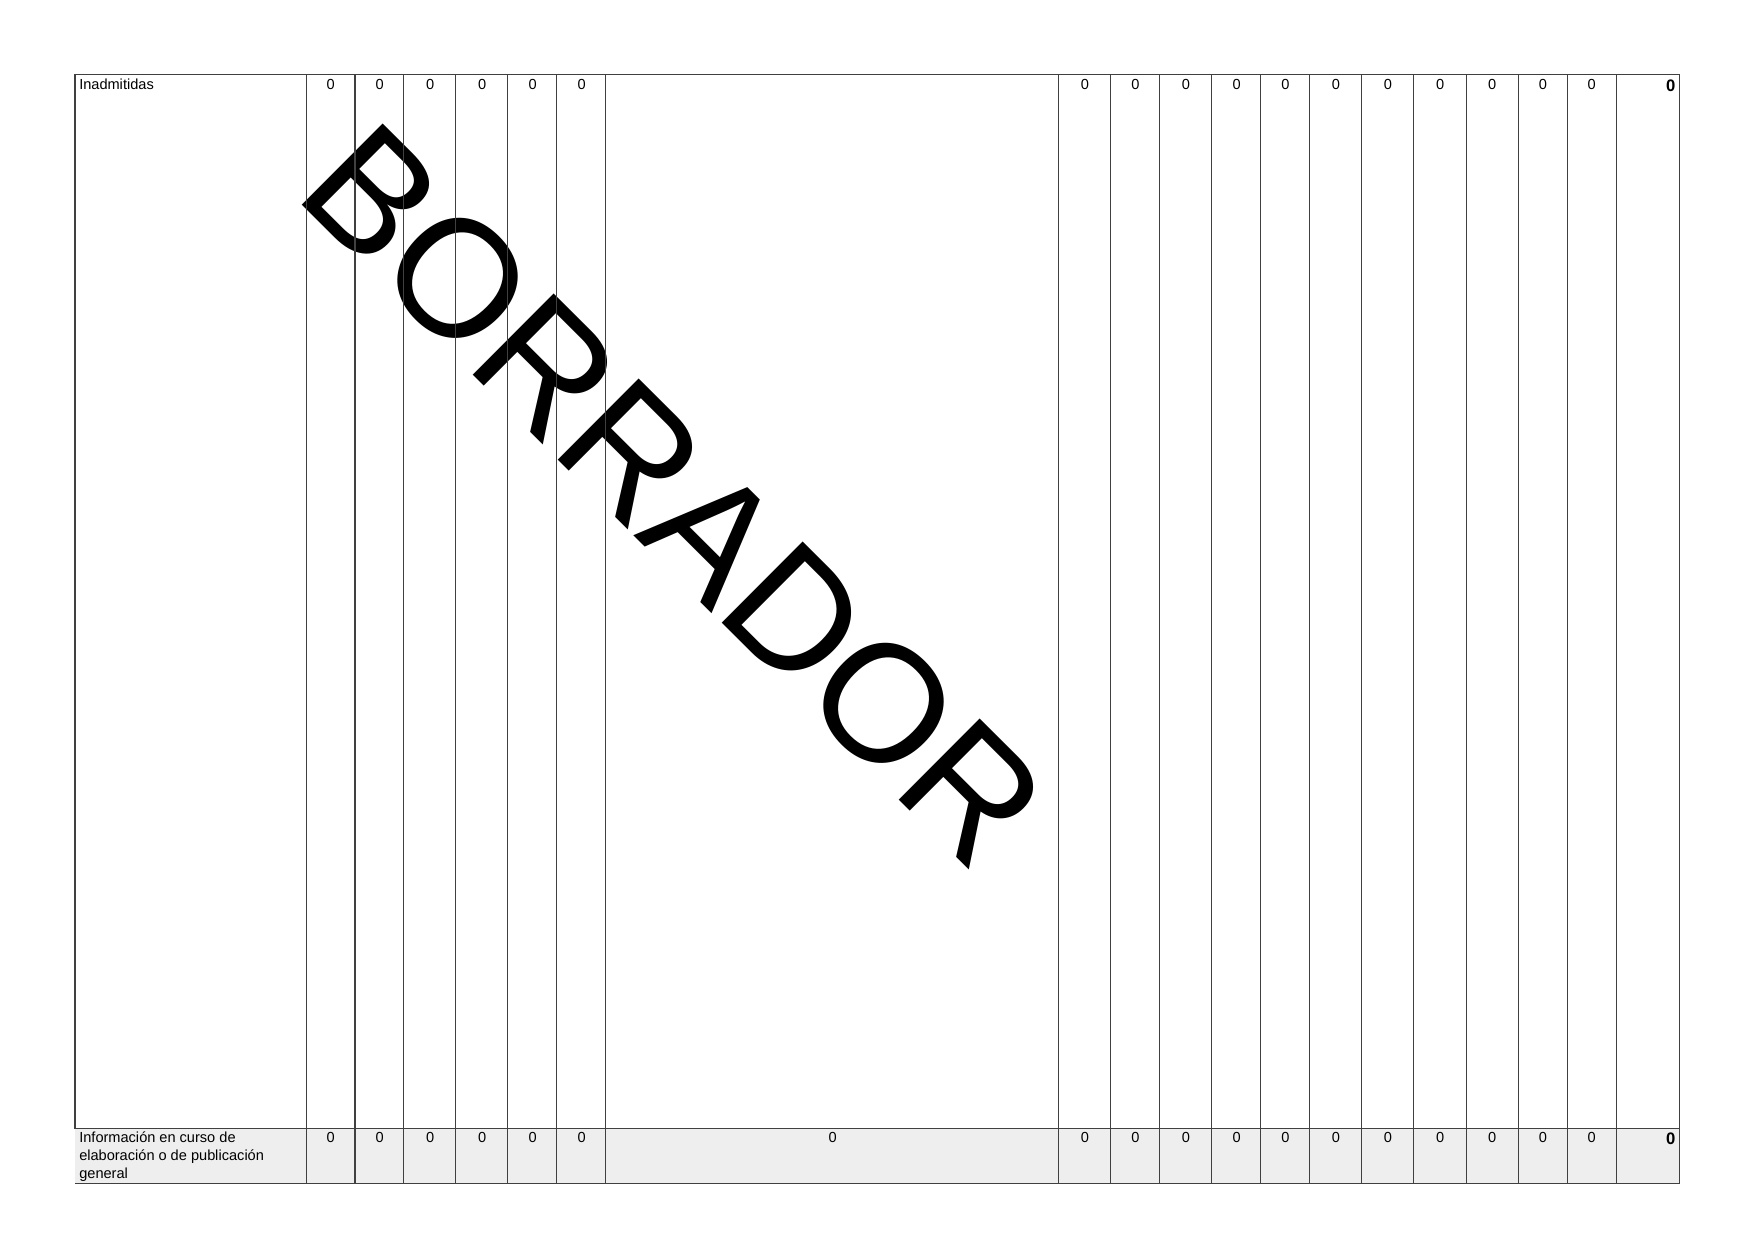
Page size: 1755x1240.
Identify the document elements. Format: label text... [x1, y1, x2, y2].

table_cell 0 [307, 210, 354, 1128]
table_cell 0 [1261, 75, 1309, 1128]
table_cell 0 [1568, 75, 1616, 1128]
table_cell 0 [1617, 75, 1679, 1128]
table_cell 0 [557, 315, 592, 379]
table_cell 0 [1414, 1129, 1466, 1183]
table_cell 0 [606, 1129, 1058, 1183]
table_cell 0 [1261, 1129, 1309, 1183]
table_cell 0 [1212, 1129, 1260, 1183]
table_cell 0 [1059, 75, 1110, 1128]
table_cell 0 [360, 144, 403, 197]
table_cell 0 [1059, 1129, 1110, 1183]
table_cell 0 [1467, 1129, 1518, 1183]
table_cell Información en curso de elaboración o de publicación general [75, 1129, 306, 1183]
table_cell 0 [1160, 1129, 1211, 1183]
table_cell 0 [456, 232, 503, 324]
table_cell 0 [1362, 75, 1413, 1128]
table_cell 0 [1160, 75, 1211, 1128]
table_cell 0 [356, 205, 403, 1128]
table_cell 0 [404, 163, 414, 195]
table_cell 0 [1362, 1129, 1413, 1183]
table_cell 0 [508, 75, 556, 339]
table_cell 0 [508, 1129, 556, 1183]
table_cell 0 [307, 1129, 354, 1183]
table_cell 0 [307, 75, 354, 199]
table_cell 0 [1617, 1129, 1679, 1183]
table_cell [611, 399, 677, 464]
table_cell 0 [456, 1129, 507, 1183]
table_cell 0 [322, 178, 354, 236]
table_cell 0 [1111, 1129, 1159, 1183]
table_cell 0 [1414, 75, 1466, 1128]
table_cell 0 [557, 1129, 605, 1183]
table_cell 0 [508, 352, 556, 1128]
table_cell [606, 75, 1058, 1128]
table_cell 0 [1310, 75, 1361, 1128]
table_cell 0 [404, 75, 455, 254]
table_cell 0 [456, 308, 507, 1128]
table_cell 0 [356, 183, 383, 239]
table_cell 0 [1212, 75, 1260, 1128]
table_cell 0 [557, 75, 605, 349]
table_cell 0 [356, 1129, 403, 1183]
table_cell 0 [1310, 1129, 1361, 1183]
table_cell 0 [557, 373, 605, 1128]
table_cell 0 [1519, 1129, 1567, 1183]
table_cell 0 [526, 314, 556, 372]
table_cell 0 [1111, 75, 1159, 1128]
table_cell 0 [1519, 75, 1567, 1128]
table_cell 0 [404, 1129, 455, 1183]
table_cell 0 [412, 233, 455, 324]
table_cell 0 [456, 75, 507, 245]
table_cell 0 [356, 75, 403, 150]
table_cell 0 [404, 306, 455, 1128]
table_cell 0 [1568, 1129, 1616, 1183]
table_cell 0 [1467, 75, 1518, 1128]
table_cell Inadmitidas [76, 75, 306, 1128]
